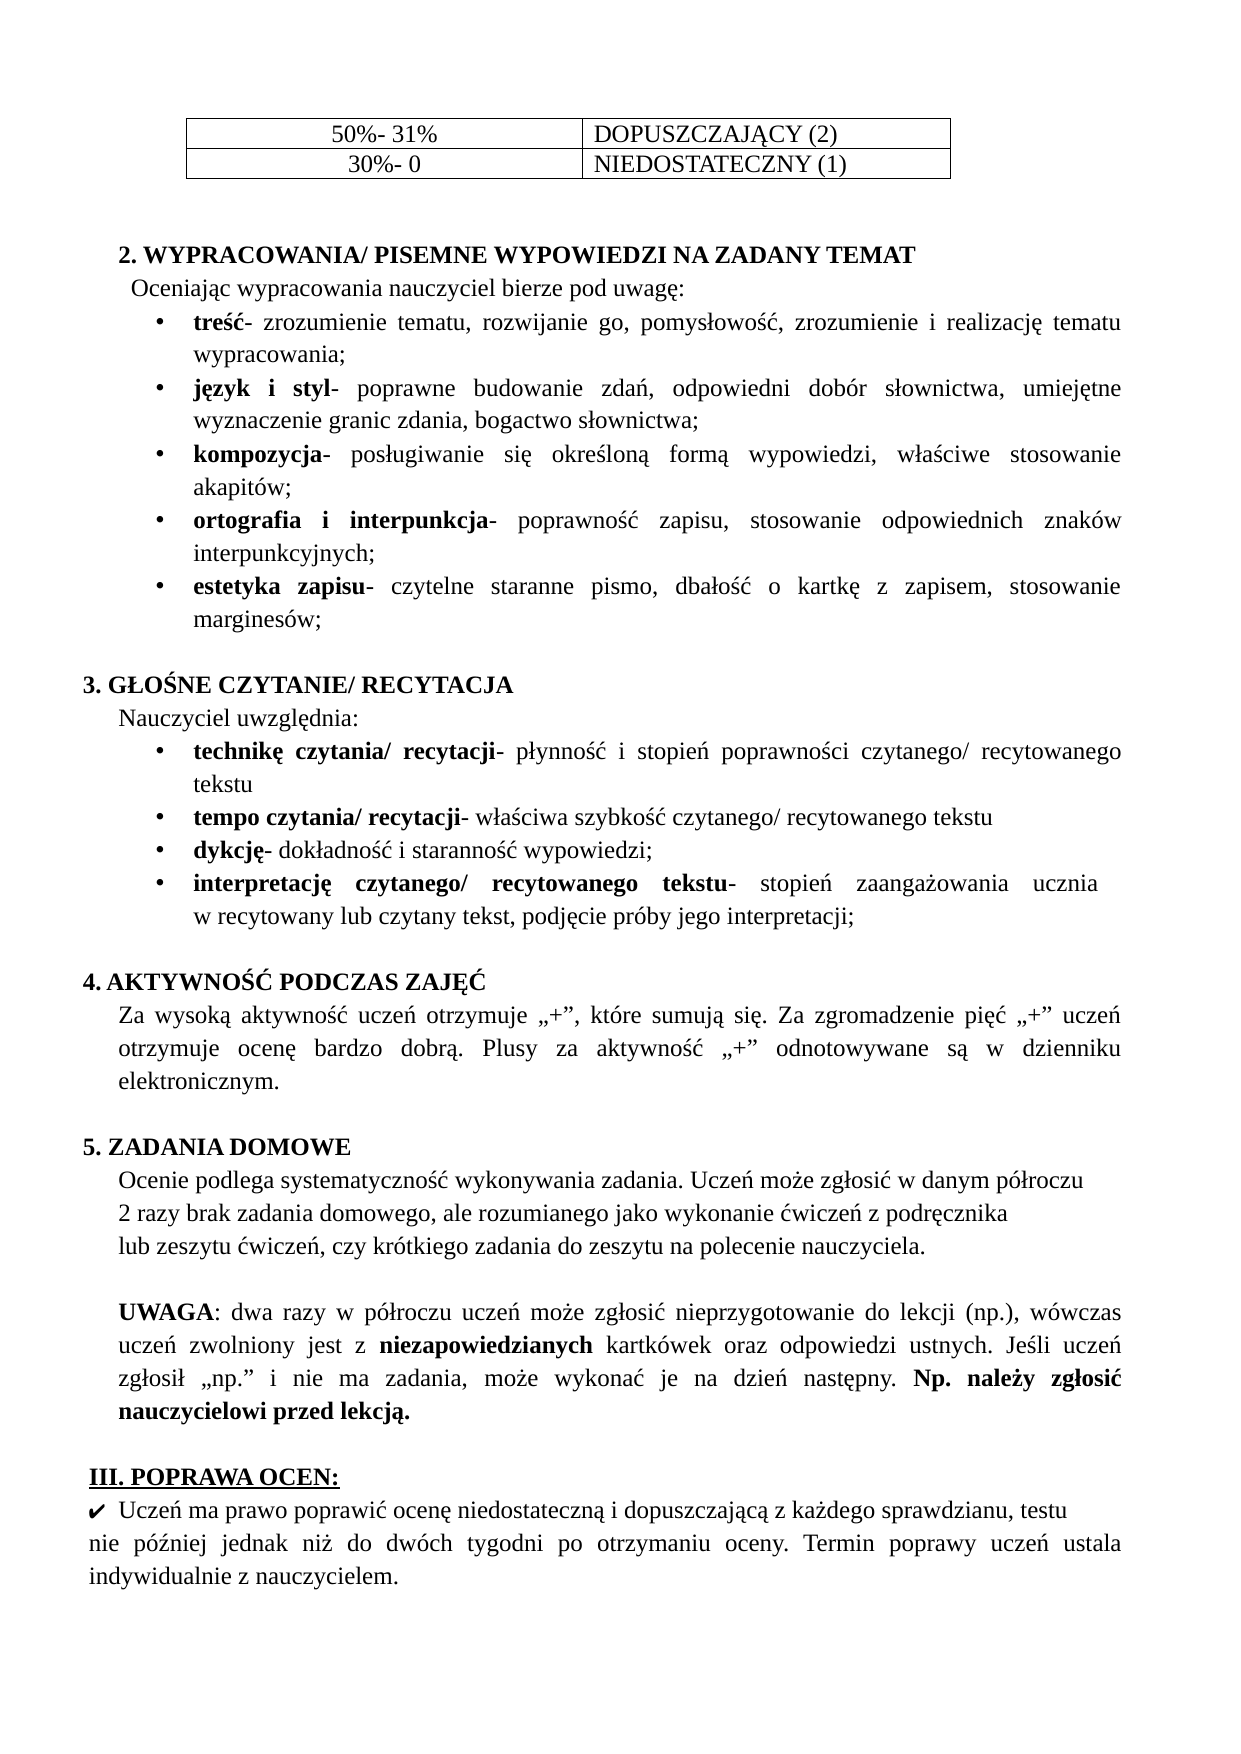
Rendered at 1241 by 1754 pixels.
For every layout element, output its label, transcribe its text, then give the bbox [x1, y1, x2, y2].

list interpretację czytanego/ recytowanego tekstu- stopień zaangażowania ucznia w recytowany lub czytany tekst, podjęcie próby jego interpretacji; [156, 868, 1122, 930]
list estetyka zapisu- czytelne staranne pismo, dbałość o kartkę z zapisem, stosowanie marginesów; [156, 571, 1122, 632]
list 2. WYPRACOWANIA/ PISEMNE WYPOWIEDZI NA ZADANY TEMAT [118, 241, 1122, 269]
list dykcję- dokładność i staranność wypowiedzi; [156, 835, 1122, 864]
list Za wysoką aktywność uczeń otrzymuje „+”, które sumują się. Za zgromadzenie pięć „+” uczeń otrzymuje ocenę bardzo dobrą. Plusy za aktywność „+” odnotowywane są w dzienniku elektronicznym. [118, 1000, 1122, 1095]
table_cell 50%- 31% [187, 119, 582, 148]
list 5. ZADANIA DOMOWE [83, 1132, 1122, 1161]
text Ocenie podlega systematyczność wykonywania zadania. Uczeń może zgłosić w danym półroczu 2 razy brak zadania domowego, ale rozumianego jako wykonanie ćwiczeń z podręcznika lub zeszytu ćwiczeń, czy krótkiego zadania do zeszytu na polecenie nauczyciela. [118, 1165, 1122, 1260]
list Uczeń ma prawo poprawić ocenę niedostateczną i dopuszczającą z każdego sprawdzianu, testu nie później jednak niż do dwóch tygodni po otrzymaniu oceny. Termin poprawy uczeń ustala indywidualnie z nauczycielem. [89, 1495, 1122, 1590]
table_cell DOPUSZCZAJĄCY (2) [583, 119, 950, 148]
list tempo czytania/ recytacji- właściwa szybkość czytanego/ recytowanego tekstu [156, 802, 1122, 831]
text Oceniając wypracowania nauczyciel bierze pod uwagę: [118, 273, 1122, 302]
list ortografia i interpunkcja- poprawność zapisu, stosowanie odpowiednich znaków interpunkcyjnych; [156, 505, 1122, 566]
table_cell NIEDOSTATECZNY (1) [583, 149, 950, 178]
list kompozycja- posługiwanie się określoną formą wypowiedzi, właściwe stosowanie akapitów; [156, 439, 1122, 500]
list 3. GŁOŚNE CZYTANIE/ RECYTACJA [83, 670, 1122, 698]
text UWAGA: dwa razy w półroczu uczeń może zgłosić nieprzygotowanie do lekcji (np.), wówczas uczeń zwolniony jest z niezapowiedzianych kartkówek oraz odpowiedzi ustnych. Jeśli uczeń zgłosił „np.” i nie ma zadania, może wykonać je na dzień następny. Np. należy zgłosić nauczycielowi przed lekcją. [118, 1297, 1122, 1425]
list technikę czytania/ recytacji- płynność i stopień poprawności czytanego/ recytowanego tekstu [156, 736, 1122, 798]
list język i styl- poprawne budowanie zdań, odpowiedni dobór słownictwa, umiejętne wyznaczenie granic zdania, bogactwo słownictwa; [156, 373, 1122, 434]
list treść- zrozumienie tematu, rozwijanie go, pomysłowość, zrozumienie i realizację tematu wypracowania; [156, 307, 1122, 368]
table_cell 30%- 0 [187, 149, 582, 178]
list Nauczyciel uwzględnia: [118, 703, 1122, 732]
list 4. AKTYWNOŚĆ PODCZAS ZAJĘĆ [83, 967, 1122, 996]
text III. POPRAWA OCEN: [89, 1462, 1122, 1491]
